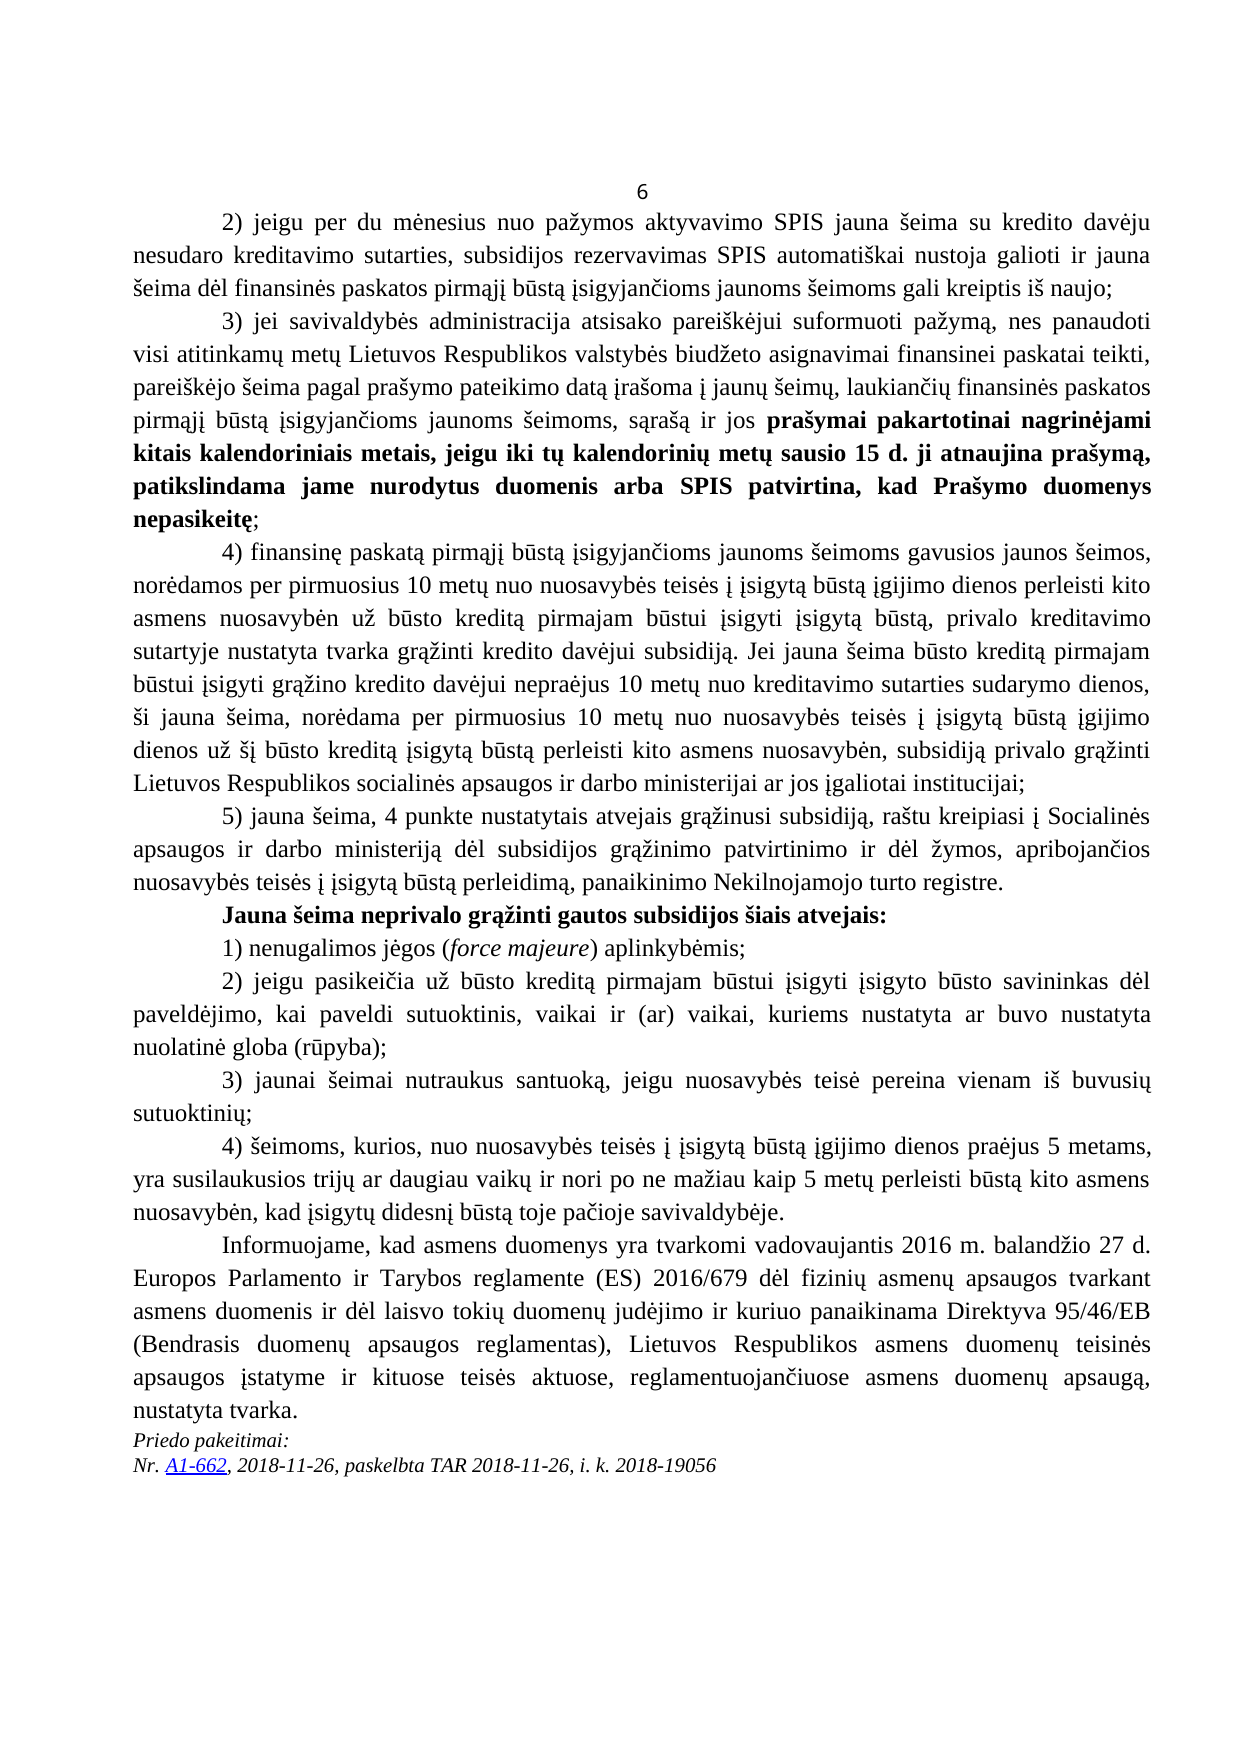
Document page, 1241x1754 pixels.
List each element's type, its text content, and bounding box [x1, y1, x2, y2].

text Nr. A1-662, 2018-11-26, paskelbta TAR 2018-11-26, i. k. 2018-19056 [133, 1452, 1152, 1477]
text Priedo pakeitimai: [133, 1428, 1152, 1452]
text 1) nenugalimos jėgos (force majeure) aplinkybėmis; [133, 933, 1152, 962]
text 5) jauna šeima, 4 punkte nustatytais atvejais grąžinusi subsidiją, raštu kreipiasi į Socialinės apsaugos ir darbo ministeriją dėl subsidijos grąžinimo patvirtinimo ir dėl žymos, apribojančios nuosavybės teisės į įsigytą būstą perleidimą, panaikinimo Nekilnojamojo turto registre. [133, 801, 1152, 896]
text 2) jeigu per du mėnesius nuo pažymos aktyvavimo SPIS jauna šeima su kredito davėju nesudaro kreditavimo sutarties, subsidijos rezervavimas SPIS automatiškai nustoja galioti ir jauna šeima dėl finansinės paskatos pirmąjį būstą įsigyjančioms jaunoms šeimoms gali kreiptis iš naujo; [133, 207, 1152, 301]
text 3) jei savivaldybės administracija atsisako pareiškėjui suformuoti pažymą, nes panaudoti visi atitinkamų metų Lietuvos Respublikos valstybės biudžeto asignavimai finansinei paskatai teikti, pareiškėjo šeima pagal prašymo pateikimo datą įrašoma į jaunų šeimų, laukiančių finansinės paskatos pirmąjį būstą įsigyjančioms jaunoms šeimoms, sąrašą ir jos prašymai pakartotinai nagrinėjami kitais kalendoriniais metais, jeigu iki tų kalendorinių metų sausio 15 d. ji atnaujina prašymą, patikslindama jame nurodytus duomenis arba SPIS patvirtina, kad Prašymo duomenys nepasikeitę; [133, 306, 1152, 533]
text 3) jaunai šeimai nutraukus santuoką, jeigu nuosavybės teisė pereina vienam iš buvusių sutuoktinių; [133, 1065, 1152, 1127]
text Informuojame, kad asmens duomenys yra tvarkomi vadovaujantis 2016 m. balandžio 27 d. Europos Parlamento ir Tarybos reglamente (ES) 2016/679 dėl fizinių asmenų apsaugos tvarkant asmens duomenis ir dėl laisvo tokių duomenų judėjimo ir kuriuo panaikinama Direktyva 95/46/EB (Bendrasis duomenų apsaugos reglamentas), Lietuvos Respublikos asmens duomenų teisinės apsaugos įstatyme ir kituose teisės aktuose, reglamentuojančiuose asmens duomenų apsaugą, nustatyta tvarka. [133, 1230, 1152, 1424]
text Jauna šeima neprivalo grąžinti gautos subsidijos šiais atvejais: [133, 900, 1152, 929]
text 2) jeigu pasikeičia už būsto kreditą pirmajam būstui įsigyti įsigyto būsto savininkas dėl paveldėjimo, kai paveldi sutuoktinis, vaikai ir (ar) vaikai, kuriems nustatyta ar buvo nustatyta nuolatinė globa (rūpyba); [133, 966, 1152, 1061]
text 4) finansinę paskatą pirmąjį būstą įsigyjančioms jaunoms šeimoms gavusios jaunos šeimos, norėdamos per pirmuosius 10 metų nuo nuosavybės teisės į įsigytą būstą įgijimo dienos perleisti kito asmens nuosavybėn už būsto kreditą pirmajam būstui įsigyti įsigytą būstą, privalo kreditavimo sutartyje nustatyta tvarka grąžinti kredito davėjui subsidiją. Jei jauna šeima būsto kreditą pirmajam būstui įsigyti grąžino kredito davėjui nepraėjus 10 metų nuo kreditavimo sutarties sudarymo dienos, ši jauna šeima, norėdama per pirmuosius 10 metų nuo nuosavybės teisės į įsigytą būstą įgijimo dienos už šį būsto kreditą įsigytą būstą perleisti kito asmens nuosavybėn, subsidiją privalo grąžinti Lietuvos Respublikos socialinės apsaugos ir darbo ministerijai ar jos įgaliotai institucijai; [133, 537, 1152, 797]
text 4) šeimoms, kurios, nuo nuosavybės teisės į įsigytą būstą įgijimo dienos praėjus 5 metams, yra susilaukusios trijų ar daugiau vaikų ir nori po ne mažiau kaip 5 metų perleisti būstą kito asmens nuosavybėn, kad įsigytų didesnį būstą toje pačioje savivaldybėje. [133, 1131, 1152, 1226]
